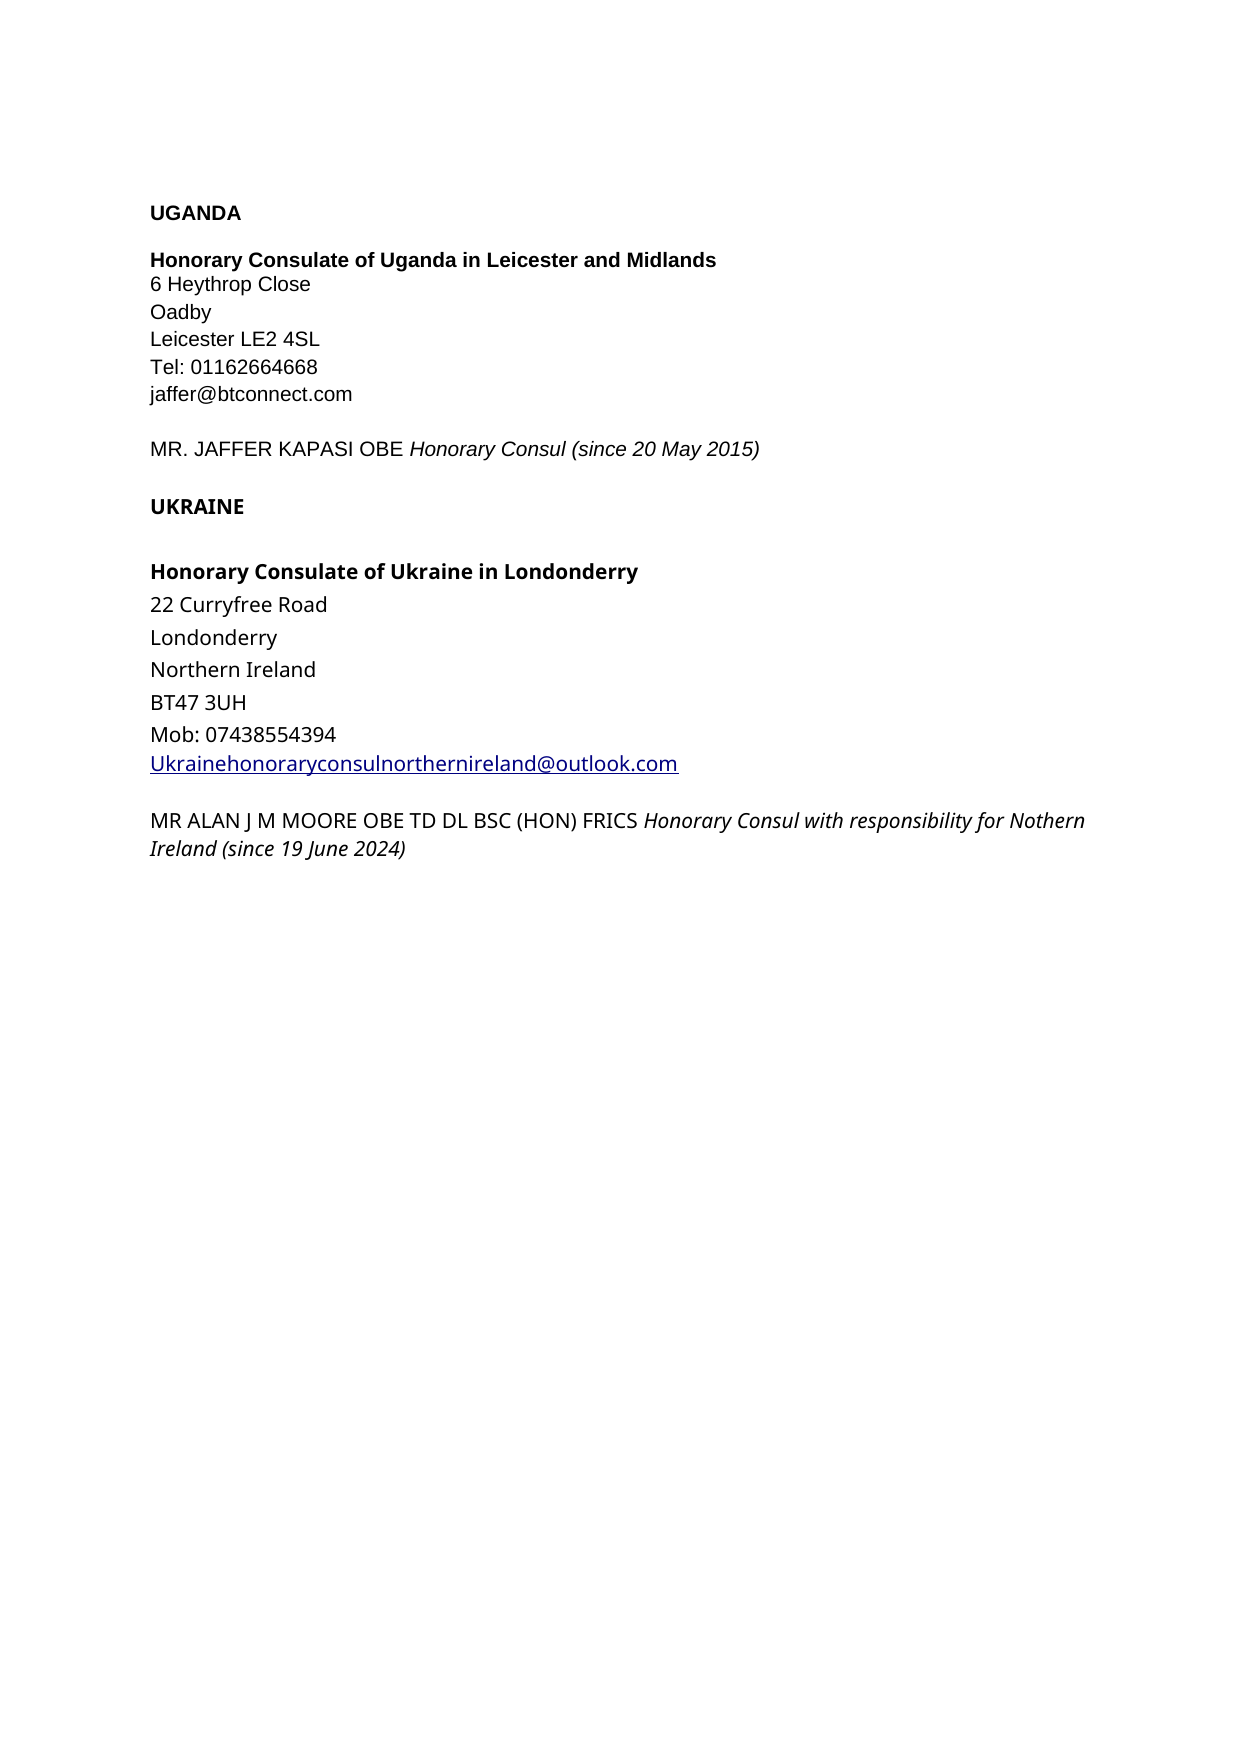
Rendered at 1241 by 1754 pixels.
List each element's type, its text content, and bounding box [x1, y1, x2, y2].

text BT47 3UH [150, 688, 1090, 716]
text Oadby [150, 300, 1090, 324]
text UGANDA [150, 200, 1090, 224]
text MR. JAFFER KAPASI OBE Honorary Consul (since 20 May 2015) [150, 437, 1090, 461]
text UKRAINE [150, 492, 1090, 521]
text Honorary Consulate of Uganda in Leicester and Midlands [150, 248, 1090, 272]
text Ukrainehonoraryconsulnorthernireland@outlook.com [150, 749, 1090, 777]
text Londonderry [150, 623, 1090, 651]
text jaffer@btconnect.com [150, 382, 1090, 406]
text Leicester LE2 4SL [150, 327, 1090, 351]
text 6 Heythrop Close [150, 272, 1090, 296]
text Northern Ireland [150, 655, 1090, 684]
text MR ALAN J M MOORE OBE TD DL BSC (HON) FRICS Honorary Consul with responsibility for Nothern Ireland (since 19 June 2024) [150, 806, 1090, 863]
text Mob: 07438554394 [150, 720, 1090, 749]
text Tel: 01162664668 [150, 355, 1090, 379]
text 22 Curryfree Road [150, 590, 1090, 618]
text Honorary Consulate of Ukraine in Londonderry [150, 557, 1090, 586]
